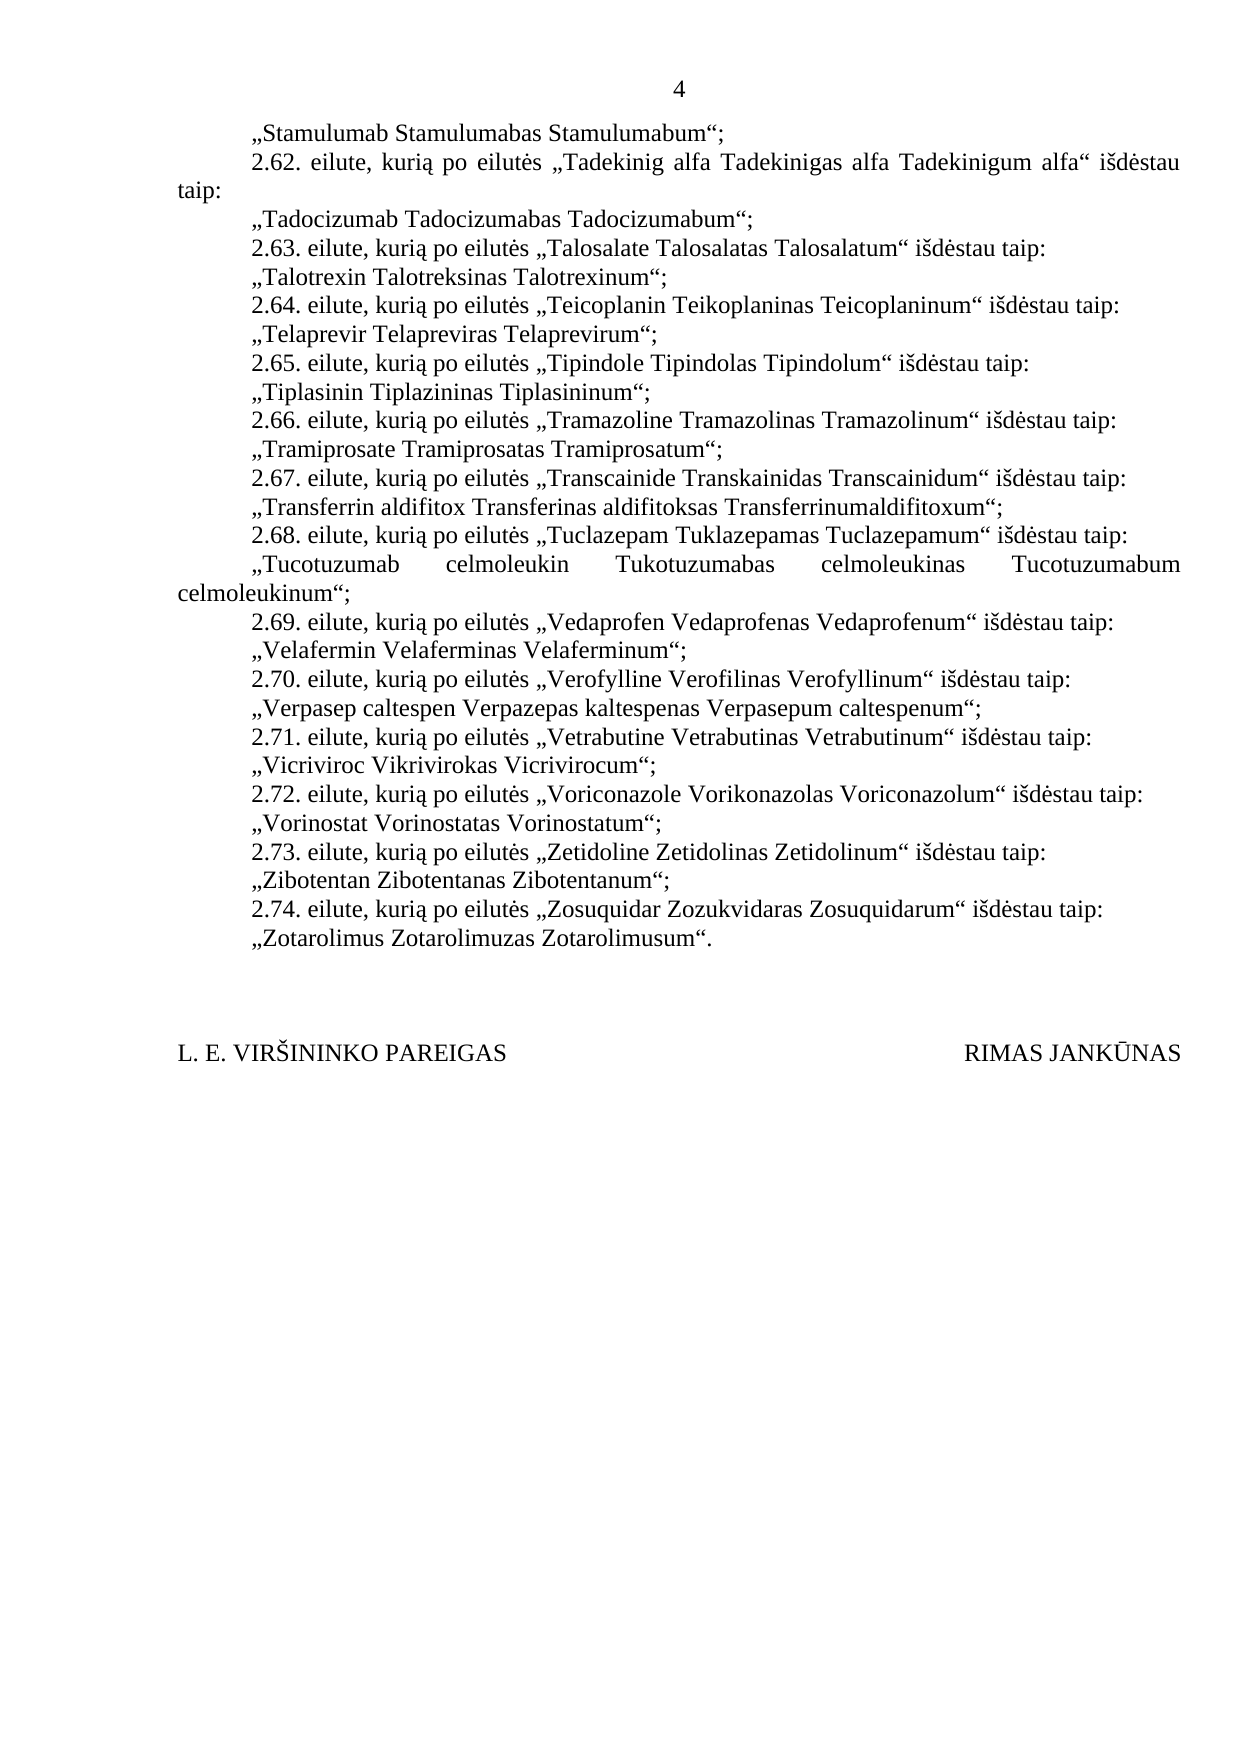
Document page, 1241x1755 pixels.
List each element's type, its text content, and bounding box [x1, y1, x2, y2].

text 2.63. eilute, kurią po eilutės „Talosalate Talosalatas Talosalatum“ išdėstau taip: [177, 233, 1181, 262]
text 2.71. eilute, kurią po eilutės „Vetrabutine Vetrabutinas Vetrabutinum“ išdėstau taip: [177, 722, 1181, 751]
text 2.67. eilute, kurią po eilutės „Transcainide Transkainidas Transcainidum“ išdėstau taip: [177, 463, 1181, 492]
text „Transferrin aldifitox Transferinas aldifitoksas Transferrinumaldifitoxum“; [177, 492, 1181, 521]
text „Tramiprosate Tramiprosatas Tramiprosatum“; [177, 434, 1181, 463]
text „Vicriviroc Vikrivirokas Vicrivirocum“; [177, 751, 1181, 779]
text „Verpasep caltespen Verpazepas kaltespenas Verpasepum caltespenum“; [177, 693, 1181, 722]
text „Tucotuzumab celmoleukin Tukotuzumabas celmoleukinas Tucotuzumabum celmoleukinum“; [177, 549, 1181, 607]
text „Velafermin Velaferminas Velaferminum“; [177, 636, 1181, 664]
text „Talotrexin Talotreksinas Talotrexinum“; [177, 262, 1181, 291]
text 2.66. eilute, kurią po eilutės „Tramazoline Tramazolinas Tramazolinum“ išdėstau taip: [177, 406, 1181, 434]
text „Tiplasinin Tiplazininas Tiplasininum“; [177, 377, 1181, 406]
text 2.69. eilute, kurią po eilutės „Vedaprofen Vedaprofenas Vedaprofenum“ išdėstau taip: [177, 607, 1181, 636]
text 2.64. eilute, kurią po eilutės „Teicoplanin Teikoplaninas Teicoplaninum“ išdėstau taip: [177, 291, 1181, 319]
text „Telaprevir Telapreviras Telaprevirum“; [177, 319, 1181, 348]
text 2.68. eilute, kurią po eilutės „Tuclazepam Tuklazepamas Tuclazepamum“ išdėstau taip: [177, 521, 1181, 549]
text „Tadocizumab Tadocizumabas Tadocizumabum“; [177, 204, 1181, 233]
text 2.73. eilute, kurią po eilutės „Zetidoline Zetidolinas Zetidolinum“ išdėstau taip: [177, 837, 1181, 866]
text 2.74. eilute, kurią po eilutės „Zosuquidar Zozukvidaras Zosuquidarum“ išdėstau taip: [177, 894, 1181, 923]
text 2.72. eilute, kurią po eilutės „Voriconazole Vorikonazolas Voriconazolum“ išdėstau taip: [177, 779, 1181, 808]
text 2.65. eilute, kurią po eilutės „Tipindole Tipindolas Tipindolum“ išdėstau taip: [177, 348, 1181, 377]
text „Zotarolimus Zotarolimuzas Zotarolimusum“. [177, 923, 1181, 952]
text 2.62. eilute, kurią po eilutės „Tadekinig alfa Tadekinigas alfa Tadekinigum alfa“ išdėstau taip: [177, 147, 1181, 204]
text „Stamulumab Stamulumabas Stamulumabum“; [177, 118, 1181, 147]
text 2.70. eilute, kurią po eilutės „Verofylline Verofilinas Verofyllinum“ išdėstau taip: [177, 664, 1181, 693]
text „Vorinostat Vorinostatas Vorinostatum“; [177, 808, 1181, 837]
text L. E. VIRŠININKO PAREIGAS RIMAS JANKŪNAS [177, 1038, 1181, 1067]
text „Zibotentan Zibotentanas Zibotentanum“; [177, 866, 1181, 894]
